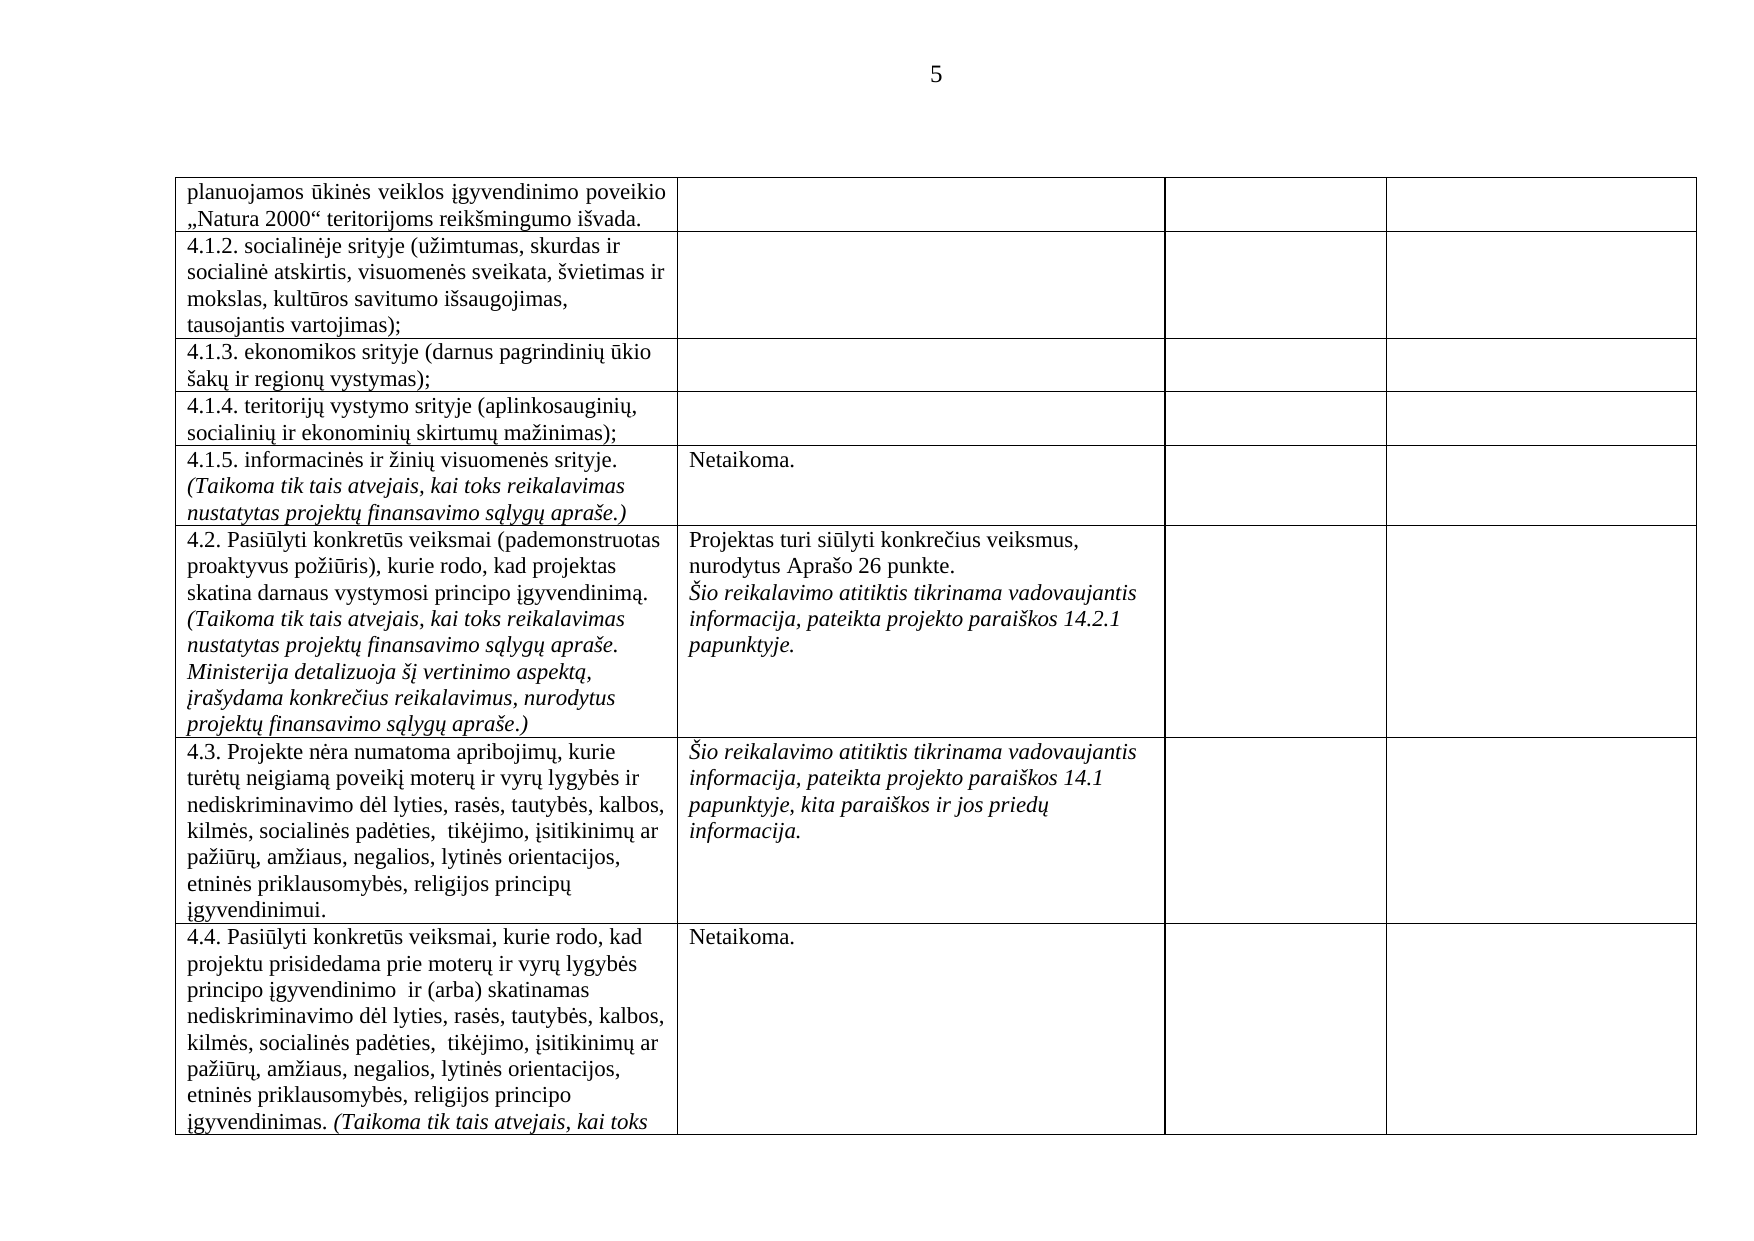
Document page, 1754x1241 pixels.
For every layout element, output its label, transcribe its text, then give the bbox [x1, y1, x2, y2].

table_cell 4.1.4. teritorijų vystymo srityje (aplinkosauginių, socialinių ir ekonominių skirtumų mažinimas); [176, 392, 677, 445]
table_cell [678, 178, 1164, 231]
table_cell 4.4. Pasiūlyti konkretūs veiksmai, kurie rodo, kad projektu prisidedama prie moterų ir vyrų lygybės principo įgyvendinimo ir (arba) skatinamas nediskriminavimo dėl lyties, rasės, tautybės, kalbos, kilmės, socialinės padėties, tikėjimo, įsitikinimų ar pažiūrų, amžiaus, negalios, lytinės orientacijos, etninės priklausomybės, religijos principo įgyvendinimas. (Taikoma tik tais atvejais, kai toks [176, 924, 677, 1134]
table_cell [1166, 446, 1386, 525]
table_cell 4.2. Pasiūlyti konkretūs veiksmai (pademonstruotas proaktyvus požiūris), kurie rodo, kad projektas skatina darnaus vystymosi principo įgyvendinimą. (Taikoma tik tais atvejais, kai toks reikalavimas nustatytas projektų finansavimo sąlygų apraše. Ministerija detalizuoja šį vertinimo aspektą, įrašydama konkrečius reikalavimus, nurodytus projektų finansavimo sąlygų apraše.) [176, 526, 677, 737]
table_cell [1166, 392, 1386, 445]
table_cell [1166, 178, 1386, 231]
table_cell 4.3. Projekte nėra numatoma apribojimų, kurie turėtų neigiamą poveikį moterų ir vyrų lygybės ir nediskriminavimo dėl lyties, rasės, tautybės, kalbos, kilmės, socialinės padėties, tikėjimo, įsitikinimų ar pažiūrų, amžiaus, negalios, lytinės orientacijos, etninės priklausomybės, religijos principų įgyvendinimui. [176, 738, 677, 922]
table_cell Netaikoma. [678, 446, 1164, 525]
table_cell 4.1.2. socialinėje srityje (užimtumas, skurdas ir socialinė atskirtis, visuomenės sveikata, švietimas ir mokslas, kultūros savitumo išsaugojimas, tausojantis vartojimas); [176, 232, 677, 337]
table_cell [1387, 232, 1696, 337]
table_cell [1166, 738, 1386, 922]
table_cell [1166, 526, 1386, 737]
table_cell Netaikoma. [678, 924, 1164, 1134]
table_cell [1166, 232, 1386, 337]
table_cell [1387, 526, 1696, 737]
table_cell Šio reikalavimo atitiktis tikrinama vadovaujantis informacija, pateikta projekto paraiškos 14.1 papunktyje, kita paraiškos ir jos priedų informacija. [678, 738, 1164, 922]
table_cell [1387, 924, 1696, 1134]
table_cell [1387, 339, 1696, 391]
table_cell [1387, 738, 1696, 922]
table_cell [678, 392, 1164, 445]
table_cell [1387, 392, 1696, 445]
table_cell [1166, 339, 1386, 391]
table_cell Projektas turi siūlyti konkrečius veiksmus, nurodytus Aprašo 26 punkte. Šio reikalavimo atitiktis tikrinama vadovaujantis informacija, pateikta projekto paraiškos 14.2.1 papunktyje. [678, 526, 1164, 737]
table_cell 4.1.3. ekonomikos srityje (darnus pagrindinių ūkio šakų ir regionų vystymas); [176, 339, 677, 391]
table_cell [1387, 178, 1696, 231]
table_cell planuojamos ūkinės veiklos įgyvendinimo poveikio „Natura 2000“ teritorijoms reikšmingumo išvada. [176, 178, 677, 231]
table_cell [1166, 924, 1386, 1134]
table_cell [678, 232, 1164, 337]
table_cell [1387, 446, 1696, 525]
table_cell 4.1.5. informacinės ir žinių visuomenės srityje. (Taikoma tik tais atvejais, kai toks reikalavimas nustatytas projektų finansavimo sąlygų apraše.) [176, 446, 677, 525]
table_cell [678, 339, 1164, 391]
